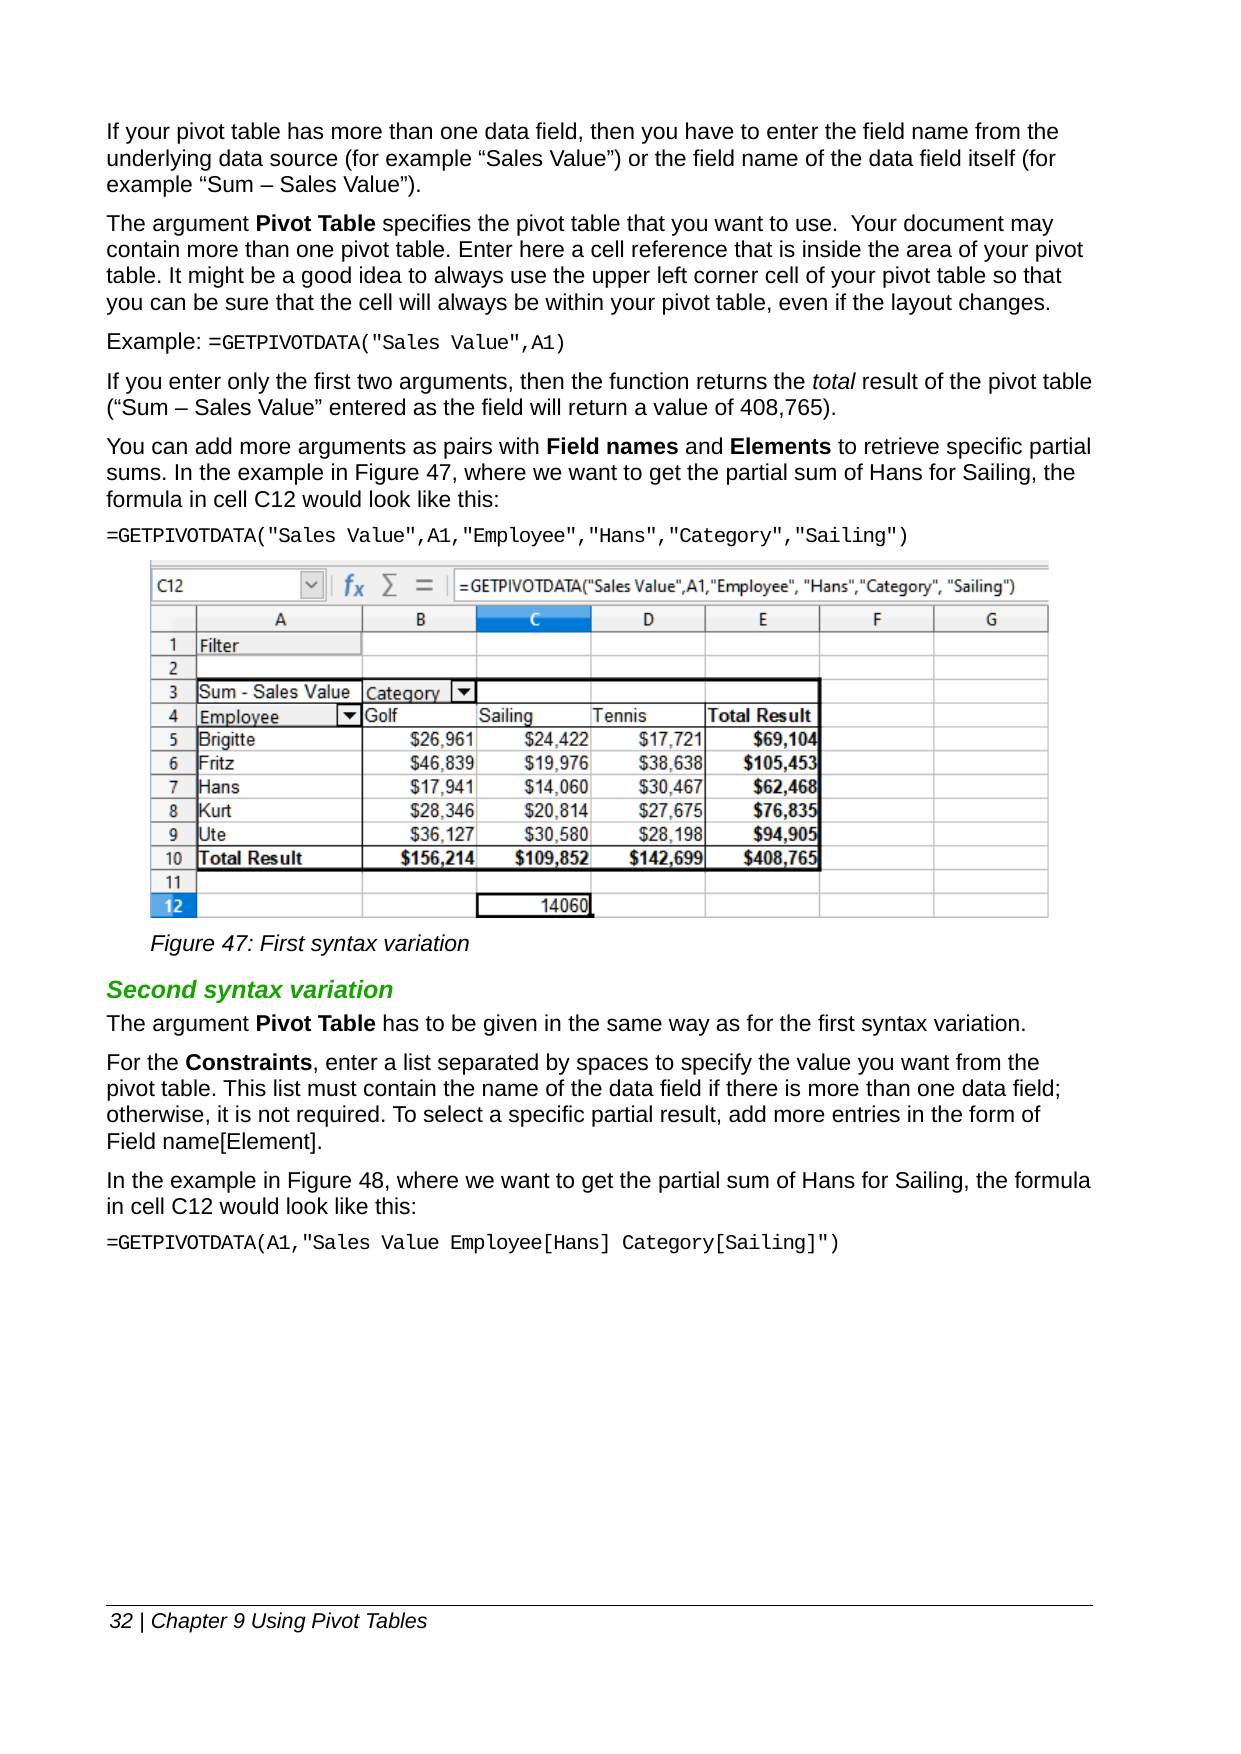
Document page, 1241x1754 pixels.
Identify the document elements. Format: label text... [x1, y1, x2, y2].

text =GETPIVOTDATA("Sales Value",A1,"Employee","Hans","Category","Sailing") [106, 524, 1093, 548]
text If your pivot table has more than one data field, then you have to enter the field name from the underlying data source (for example “Sales Value”) or the field name of the data field itself (for example “Sum – Sales Value”). [106, 118, 1093, 197]
text Example: =GETPIVOTDATA("Sales Value",A1) [106, 328, 1093, 355]
subtitle Second syntax variation [106, 975, 1093, 1003]
text The argument Pivot Table specifies the pivot table that you want to use. Your document may contain more than one pivot table. Enter here a cell reference that is inside the area of your pivot table. It might be a good idea to always use the upper left corner cell of your pivot table so that you can be sure that the cell will always be within your pivot table, even if the layout changes. [106, 210, 1093, 315]
text =GETPIVOTDATA(A1,"Sales Value Employee[Hans] Category[Sailing]") [106, 1232, 1093, 1255]
text For the Constraints, enter a list separated by spaces to specify the value you want from the pivot table. This list must contain the name of the data field if there is more than one data field; otherwise, it is not required. To select a specific partial result, add more entries in the form of Field name[Element]. [106, 1049, 1093, 1154]
text In the example in Figure 48, where we want to get the partial sum of Hans for Sailing, the formula in cell C12 would look like this: [106, 1167, 1093, 1219]
text If you enter only the first two arguments, then the function returns the total result of the pivot table (“Sum – Sales Value” entered as the field will return a value of 408,765). [106, 368, 1093, 421]
picture [150, 560, 1049, 918]
text The argument Pivot Table has to be given in the same way as for the first syntax variation. [106, 1010, 1093, 1036]
text You can add more arguments as pairs with Field names and Elements to retrieve specific partial sums. In the example in Figure 47, where we want to get the partial sum of Hans for Sailing, the formula in cell C12 would look like this: [106, 433, 1093, 512]
text Figure 47: First syntax variation [150, 930, 1049, 956]
